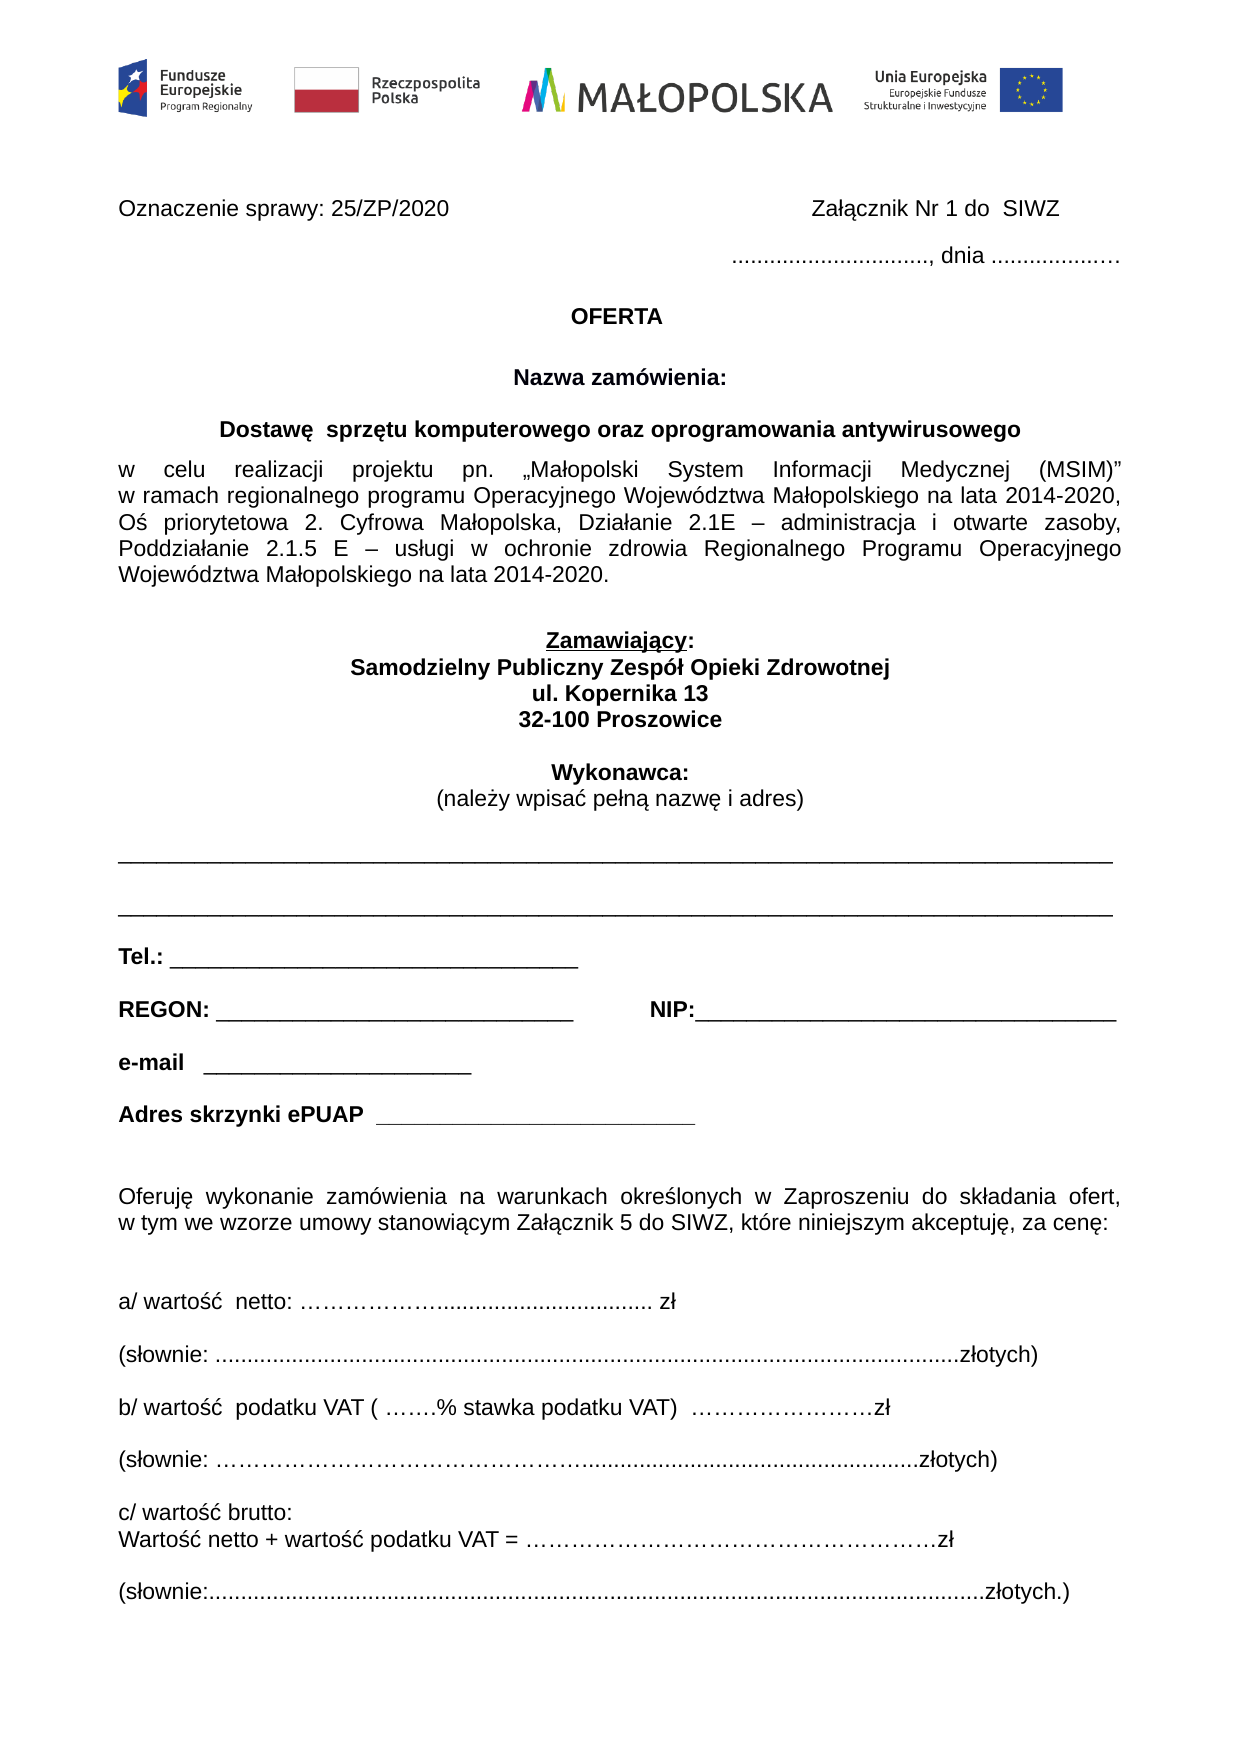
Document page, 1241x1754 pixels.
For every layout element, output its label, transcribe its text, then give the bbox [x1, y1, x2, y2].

text Wartość netto + wartość podatku VAT = ………………………………………………zł [118, 1526, 1122, 1552]
text ul. Kopernika 13 [118, 680, 1122, 706]
text ______________________________________________________________________________ [118, 891, 1122, 917]
text OFERTA [118, 303, 1122, 329]
text w celu realizacji projektu pn. „Małopolski System Informacji Medycznej (MSIM)” w ramach regionalnego programu Operacyjnego Województwa Małopolskiego na lata 2014-2020, Oś priorytetowa 2. Cyfrowa Małopolska, Działanie 2.1E – administracja i otwarte zasoby, Poddziałanie 2.1.5 E – usługi w ochronie zdrowia Regionalnego Programu Operacyjnego Województwa Małopolskiego na lata 2014-2020. [118, 456, 1122, 588]
text Zamawiający: [118, 627, 1122, 653]
text (należy wpisać pełną nazwę i adres) [118, 785, 1122, 812]
text e-mail _____________________ [118, 1049, 1122, 1075]
text Oznaczenie sprawy: 25/ZP/2020 Załącznik Nr 1 do SIWZ [118, 195, 1122, 222]
text Tel.: ________________________________ [118, 943, 1122, 970]
text REGON: ____________________________ NIP:_________________________________ [118, 996, 1122, 1022]
text Dostawę sprzętu komputerowego oraz oprogramowania antywirusowego [118, 416, 1122, 443]
text a/ wartość netto: ……………….................................. zł [118, 1288, 1122, 1315]
text (słownie: ………………………………………….....................................................złotych) [118, 1446, 1122, 1473]
text 32-100 Proszowice [118, 706, 1122, 732]
text Samodzielny Publiczny Zespół Opieki Zdrowotnej [118, 653, 1122, 680]
text Nazwa zamówienia: [118, 364, 1122, 390]
picture [118, 59, 1063, 117]
text b/ wartość podatku VAT ( …….% stawka podatku VAT) ……………………zł [118, 1394, 1122, 1420]
text (słownie: .....................................................................................................................złotych) [118, 1341, 1122, 1367]
text ______________________________________________________________________________ [118, 838, 1122, 864]
text Oferuję wykonanie zamówienia na warunkach określonych w Zaproszeniu do składania ofert, w tym we wzorze umowy stanowiącym Załącznik 5 do SIWZ, które niniejszym akceptuję, za cenę: [118, 1183, 1122, 1236]
text Wykonawca: [118, 759, 1122, 785]
text Adres skrzynki ePUAP _________________________ [118, 1101, 1122, 1128]
text c/ wartość brutto: [118, 1499, 1122, 1526]
text ..............................., dnia .................… [118, 242, 1122, 268]
text (słownie:..........................................................................................................................złotych.) [118, 1578, 1122, 1604]
